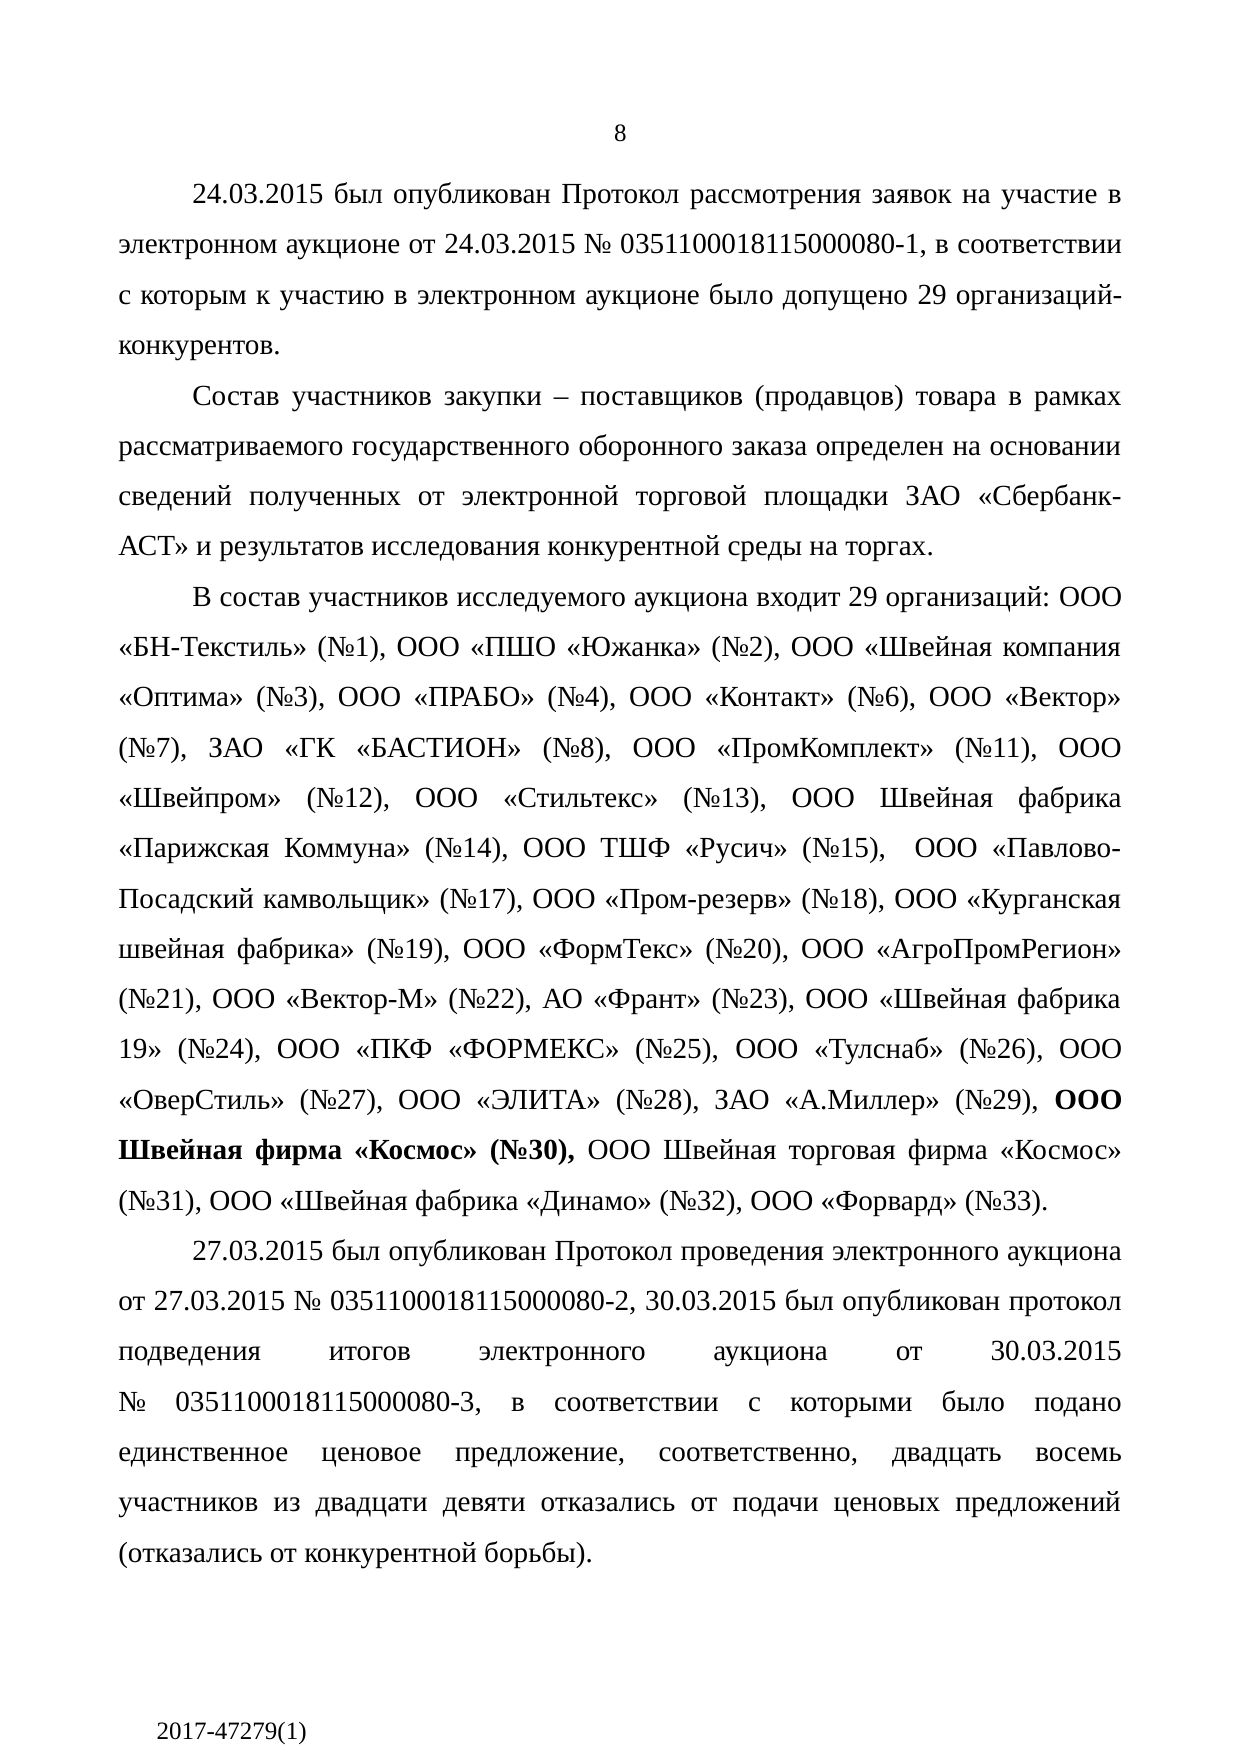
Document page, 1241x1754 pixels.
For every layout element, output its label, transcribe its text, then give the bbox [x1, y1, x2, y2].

text В состав участников исследуемого аукциона входит 29 организаций: ООО «БН-Текстиль» (№1), ООО «ПШО «Южанка» (№2), ООО «Швейная компания «Оптима» (№3), ООО «ПРАБО» (№4), ООО «Контакт» (№6), ООО «Вектор» (№7), ЗАО «ГК «БАСТИОН» (№8), ООО «ПромКомплект» (№11), ООО «Швейпром» (№12), ООО «Стильтекс» (№13), ООО Швейная фабрика «Парижская Коммуна» (№14), ООО ТШФ «Русич» (№15), ООО «Павлово-Посадский камвольщик» (№17), ООО «Пром-резерв» (№18), ООО «Курганская швейная фабрика» (№19), ООО «ФормТекс» (№20), ООО «АгроПромРегион» (№21), ООО «Вектор-М» (№22), АО «Франт» (№23), ООО «Швейная фабрика 19» (№24), ООО «ПКФ «ФОРМЕКС» (№25), ООО «Тулснаб» (№26), ООО «ОверСтиль» (№27), ООО «ЭЛИТА» (№28), ЗАО «А.Миллер» (№29), ООО Швейная фирма «Космос» (№30), ООО Швейная торговая фирма «Космос» (№31), ООО «Швейная фабрика «Динамо» (№32), ООО «Форвард» (№33). [118, 579, 1122, 1216]
text Состав участников закупки – поставщиков (продавцов) товара в рамках рассматриваемого государственного оборонного заказа определен на основании сведений полученных от электронной торговой площадки ЗАО «Сбербанк-АСТ» и результатов исследования конкурентной среды на торгах. [118, 378, 1122, 562]
text 27.03.2015 был опубликован Протокол проведения электронного аукциона от 27.03.2015 № 0351100018115000080-2, 30.03.2015 был опубликован протокол подведения итогов электронного аукциона от 30.03.2015 № 0351100018115000080-3, в соответствии с которыми было подано единственное ценовое предложение, соответственно, двадцать восемь участников из двадцати девяти отказались от подачи ценовых предложений (отказались от конкурентной борьбы). [118, 1233, 1122, 1568]
text 24.03.2015 был опубликован Протокол рассмотрения заявок на участие в электронном аукционе от 24.03.2015 № 0351100018115000080-1, в соответствии с которым к участию в электронном аукционе было допущено 29 организаций-конкурентов. [118, 176, 1122, 361]
